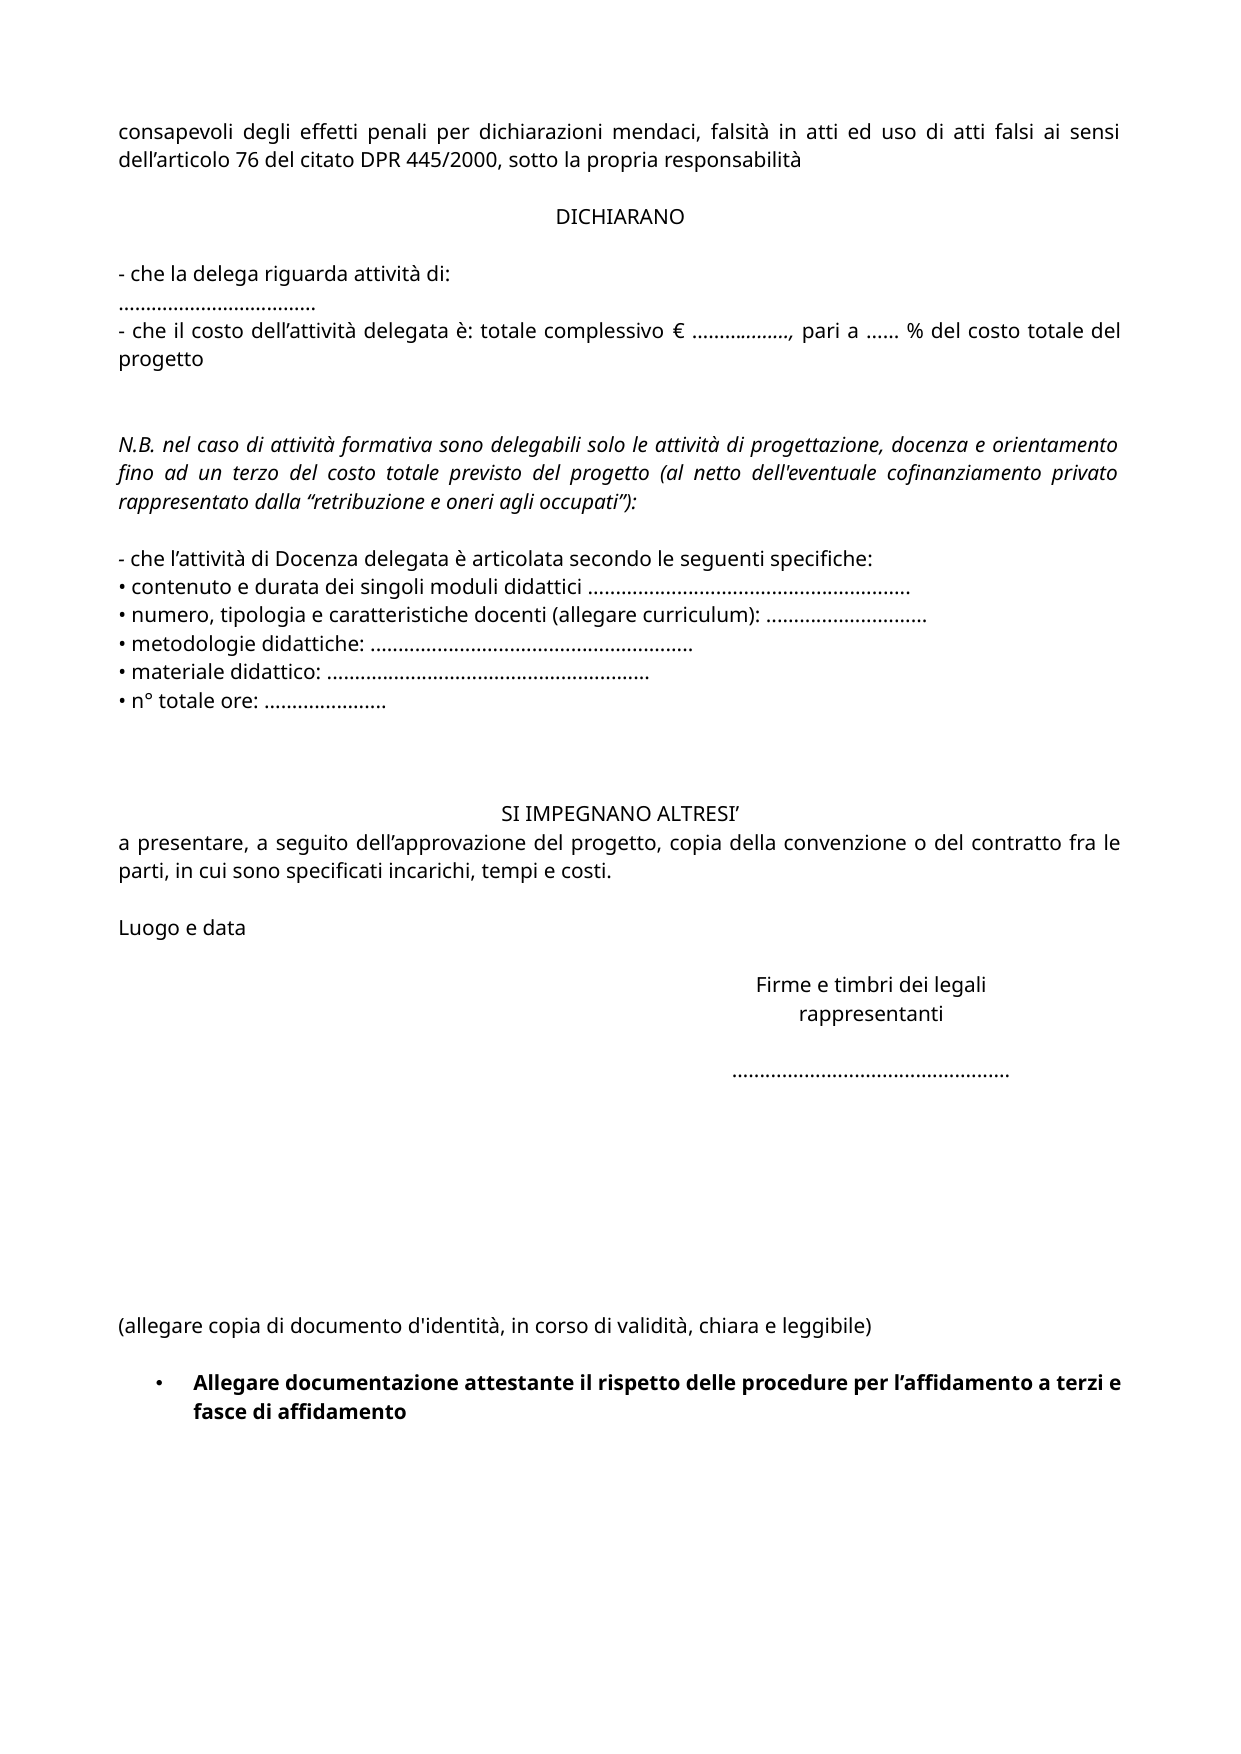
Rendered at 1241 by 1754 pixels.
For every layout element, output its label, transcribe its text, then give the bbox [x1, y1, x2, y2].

text a presentare, a seguito dell’approvazione del progetto, copia della convenzione o del contratto fra le parti, in cui sono specificati incarichi, tempi e costi. [118, 828, 1122, 885]
text • contenuto e durata dei singoli moduli didattici .......................................................... [118, 572, 1122, 601]
text (allegare copia di documento d'identità, in corso di validità, chiara e leggibile) [118, 1311, 1122, 1340]
text • metodologie didattiche: .......................................................... [118, 629, 1122, 657]
text - che l’attività di Docenza delegata è articolata secondo le seguenti specifiche: [118, 544, 1122, 572]
text N.B. nel caso di attività formativa sono delegabili solo le attività di progettazione, docenza e orientamento fino ad un terzo del costo totale previsto del progetto (al netto dell'eventuale cofinanziamento privato rappresentato dalla “retribuzione e oneri agli occupati”): [118, 430, 1122, 515]
text SI IMPEGNANO ALTRESI’ [118, 799, 1122, 828]
list Allegare documentazione attestante il rispetto delle procedure per l’affidamento a terzi e fasce di affidamento [156, 1368, 1122, 1425]
text consapevoli degli effetti penali per dichiarazioni mendaci, falsità in atti ed uso di atti falsi ai sensi dell’articolo 76 del citato DPR 445/2000, sotto la propria responsabilità [118, 117, 1122, 174]
text Firme e timbri dei legali [620, 970, 1122, 999]
text Luogo e data [118, 913, 1122, 942]
text rappresentanti [620, 999, 1122, 1027]
text • n° totale ore: ...................... [118, 686, 1122, 714]
text • materiale didattico: .......................................................... [118, 657, 1122, 686]
text DICHIARANO [118, 202, 1122, 231]
text - che il costo dell’attività delegata è: totale complessivo € ………..….…, pari a ...... % del costo totale del progetto [118, 316, 1122, 373]
text ……………………………... [118, 288, 1122, 316]
text • numero, tipologia e caratteristiche docenti (allegare curriculum): ............................. [118, 601, 1122, 629]
text …............................................... [620, 1056, 1122, 1084]
text - che la delega riguarda attività di: [118, 259, 1122, 288]
